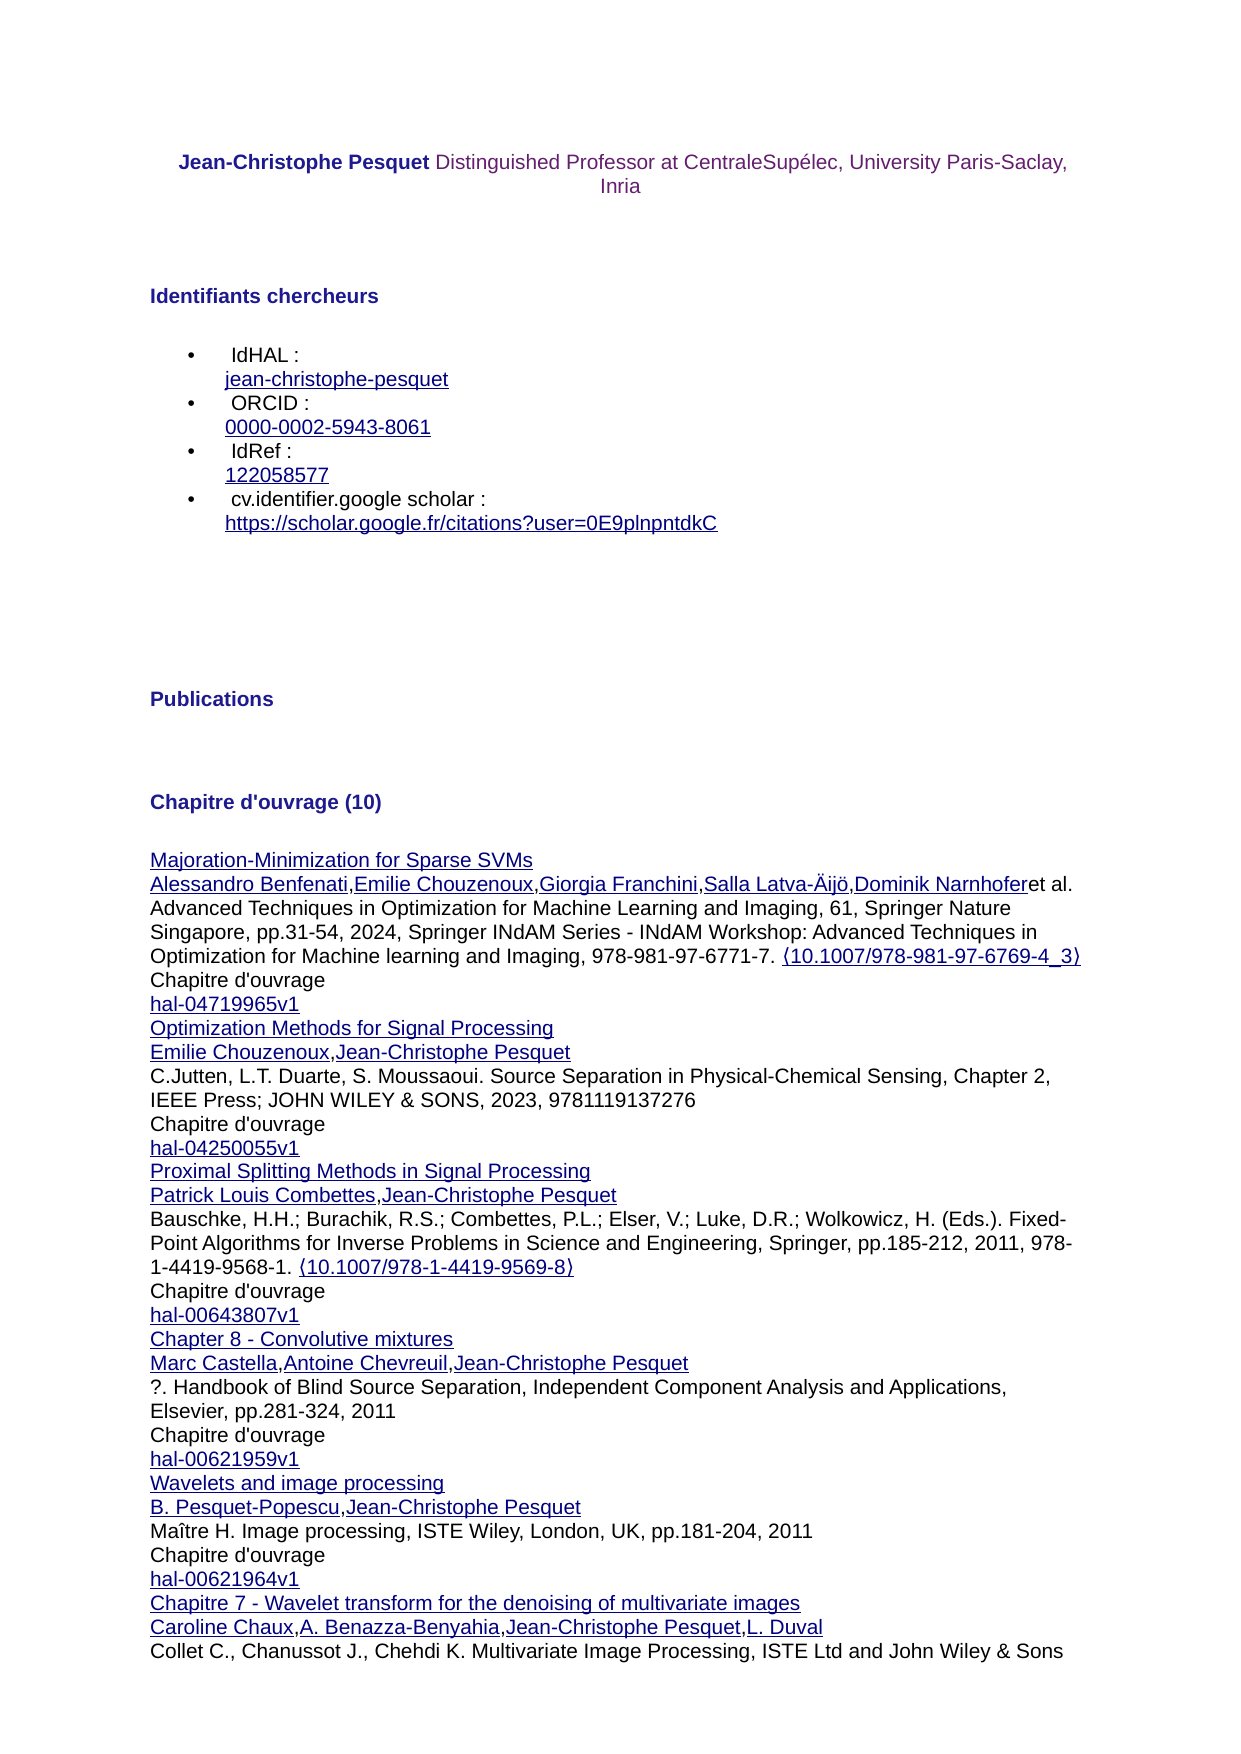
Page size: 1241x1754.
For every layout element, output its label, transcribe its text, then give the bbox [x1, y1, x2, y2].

table_cell Chapter 8 - Convolutive mixtures Marc Castella,Antoine Chevreuil,Jean-Christophe Pesquet ?. Handbook of Blind Source Separation, Independent Component Analysis and Applications, Elsevier, pp.281-324, 2011 Chapitre d'ouvrage hal-00621959v1 [150, 1327, 1090, 1471]
table_cell Proximal Splitting Methods in Signal Processing Patrick Louis Combettes,Jean-Christophe Pesquet Bauschke, H.H.; Burachik, R.S.; Combettes, P.L.; Elser, V.; Luke, D.R.; Wolkowicz, H. (Eds.). Fixed-Point Algorithms for Inverse Problems in Science and Engineering, Springer, pp.185-212, 2011, 978-1-4419-9568-1. ⟨10.1007/978-1-4419-9569-8⟩ Chapitre d'ouvrage hal-00643807v1 [150, 1159, 1090, 1327]
subtitle Publications [150, 686, 1090, 710]
list https://scholar.google.fr/citations?user=0E9plnpntdkC [187, 510, 1090, 534]
subtitle Identifiants chercheurs [150, 284, 1090, 308]
table_header Majoration-Minimization for Sparse SVMs Alessandro Benfenati,Emilie Chouzenoux,Giorgia Franchini,Salla Latva-Äijö,Dominik Narnhoferet al. Advanced Techniques in Optimization for Machine Learning and Imaging, 61, Springer Nature Singapore, pp.31-54, 2024, Springer INdAM Series - INdAM Workshop: Advanced Techniques in Optimization for Machine learning and Imaging, 978-981-97-6771-7. ⟨10.1007/978-981-97-6769-4_3⟩ Chapitre d'ouvrage hal-04719965v1 [150, 848, 1090, 1016]
list 122058577 [187, 462, 1090, 486]
table_cell Wavelets and image processing B. Pesquet-Popescu,Jean-Christophe Pesquet Maître H. Image processing, ISTE Wiley, London, UK, pp.181-204, 2011 Chapitre d'ouvrage hal-00621964v1 [150, 1471, 1090, 1591]
list IdHAL : [187, 343, 1090, 367]
list cv.identifier.google scholar : [187, 486, 1090, 510]
list ORCID : [187, 391, 1090, 414]
list jean-christophe-pesquet [187, 367, 1090, 391]
subtitle Jean-Christophe Pesquet Distinguished Professor at CentraleSupélec, University Paris-Saclay, Inria [150, 150, 1090, 198]
list IdRef : [187, 438, 1090, 462]
table_cell Chapitre 7 - Wavelet transform for the denoising of multivariate images Caroline Chaux,A. Benazza-Benyahia,Jean-Christophe Pesquet,L. Duval Collet C., Chanussot J., Chehdi K. Multivariate Image Processing, ISTE Ltd and John Wiley & Sons [150, 1591, 1090, 1662]
list 0000-0002-5943-8061 [187, 414, 1090, 438]
subtitle Chapitre d'ouvrage (10) [150, 789, 1090, 813]
table_cell Optimization Methods for Signal Processing Emilie Chouzenoux,Jean-Christophe Pesquet C.Jutten, L.T. Duarte, S. Moussaoui. Source Separation in Physical-Chemical Sensing, Chapter 2, IEEE Press; JOHN WILEY & SONS, 2023, 9781119137276 Chapitre d'ouvrage hal-04250055v1 [150, 1016, 1090, 1159]
